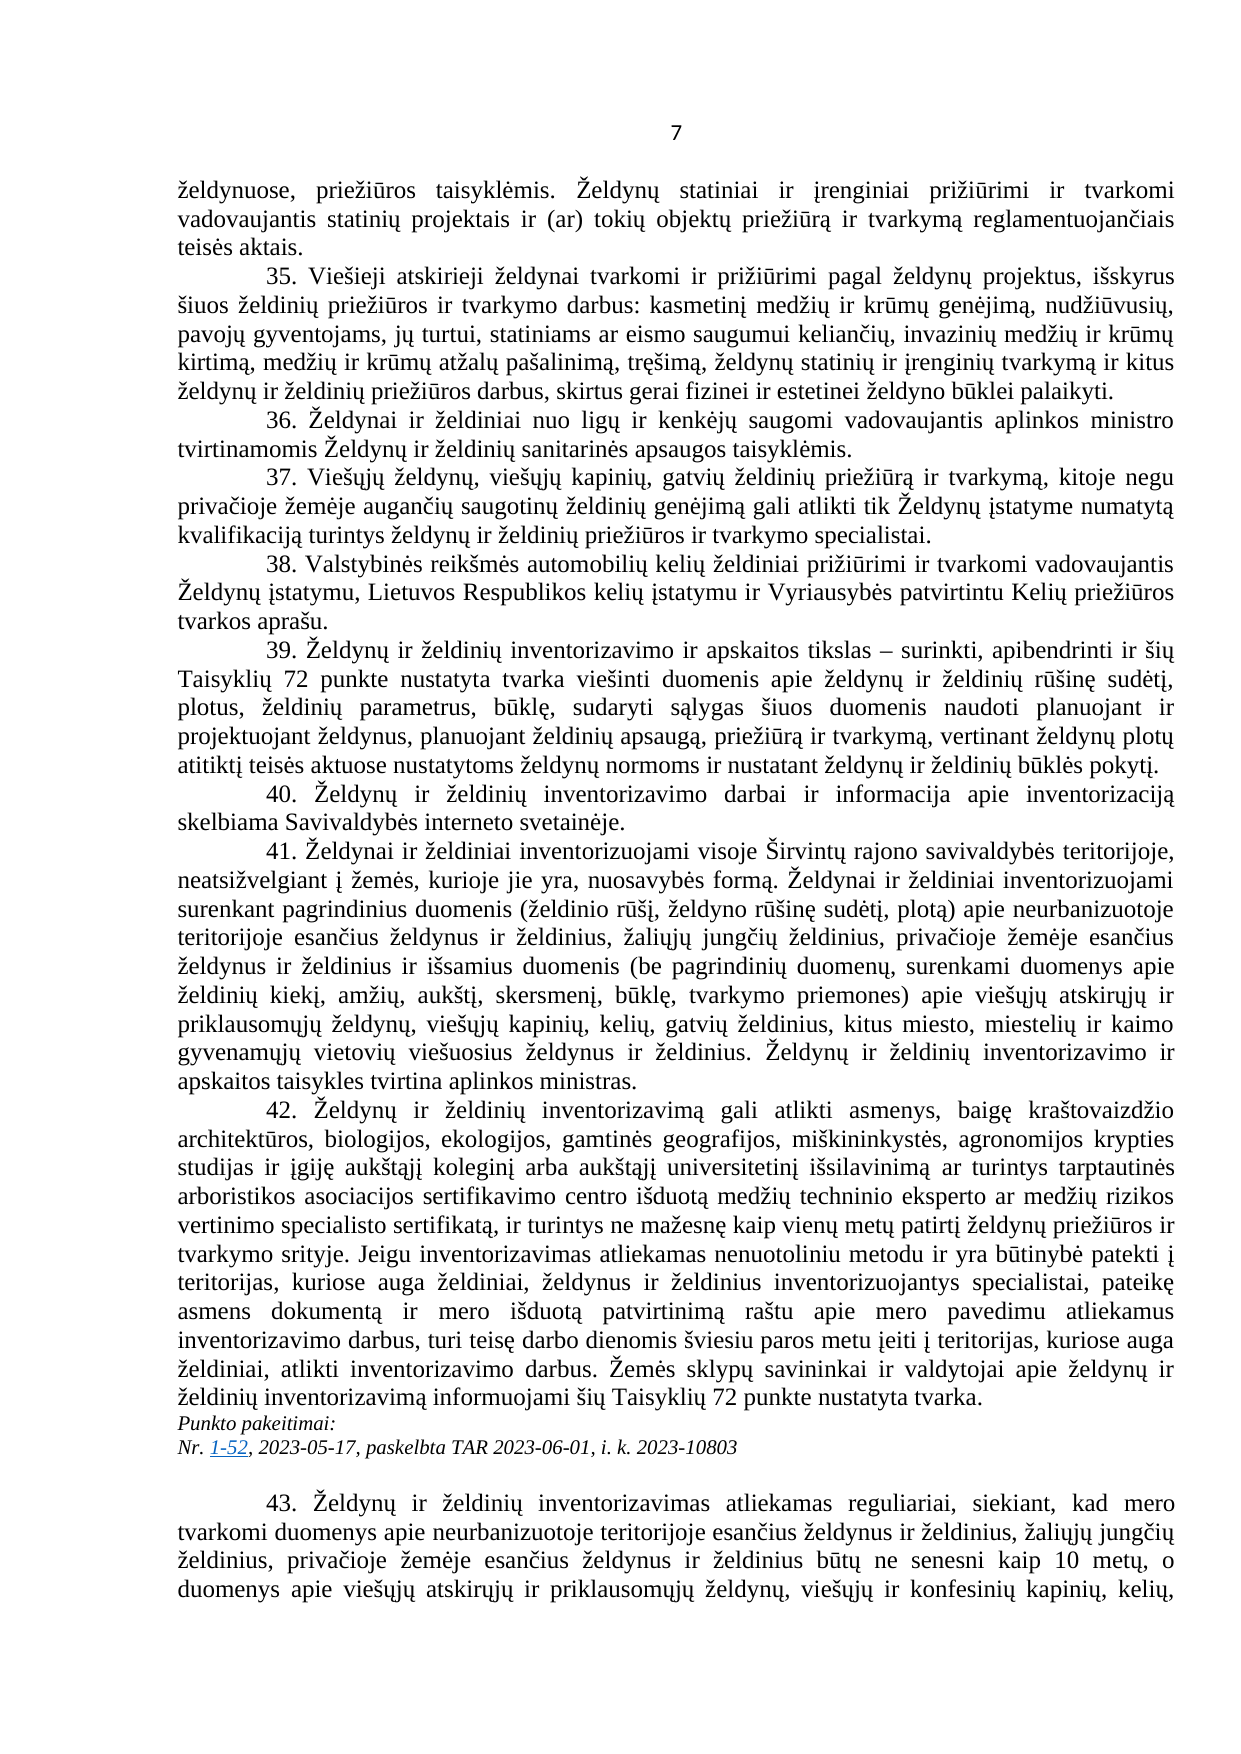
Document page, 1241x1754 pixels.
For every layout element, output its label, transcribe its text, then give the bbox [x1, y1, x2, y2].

text Nr. 1-52, 2023-05-17, paskelbta TAR 2023-06-01, i. k. 2023-10803 [177, 1435, 1175, 1459]
text želdynuose, priežiūros taisyklėmis. Želdynų statiniai ir įrenginiai prižiūrimi ir tvarkomi vadovaujantis statinių projektais ir (ar) tokių objektų priežiūrą ir tvarkymą reglamentuojančiais teisės aktais. [177, 175, 1175, 261]
text 43. Želdynų ir želdinių inventorizavimas atliekamas reguliariai, siekiant, kad mero tvarkomi duomenys apie neurbanizuotoje teritorijoje esančius želdynus ir želdinius, žaliųjų jungčių želdinius, privačioje žemėje esančius želdynus ir želdinius būtų ne senesni kaip 10 metų, o duomenys apie viešųjų atskirųjų ir priklausomųjų želdynų, viešųjų ir konfesinių kapinių, kelių, [177, 1488, 1175, 1603]
text Punkto pakeitimai: [177, 1411, 1175, 1435]
text 40. Želdynų ir želdinių inventorizavimo darbai ir informacija apie inventorizaciją skelbiama Savivaldybės interneto svetainėje. [177, 779, 1175, 836]
text 37. Viešųjų želdynų, viešųjų kapinių, gatvių želdinių priežiūrą ir tvarkymą, kitoje negu privačioje žemėje augančių saugotinų želdinių genėjimą gali atlikti tik Želdynų įstatyme numatytą kvalifikaciją turintys želdynų ir želdinių priežiūros ir tvarkymo specialistai. [177, 462, 1175, 549]
text 38. Valstybinės reikšmės automobilių kelių želdiniai prižiūrimi ir tvarkomi vadovaujantis Želdynų įstatymu, Lietuvos Respublikos kelių įstatymu ir Vyriausybės patvirtintu Kelių priežiūros tvarkos aprašu. [177, 549, 1175, 635]
text 41. Želdynai ir želdiniai inventorizuojami visoje Širvintų rajono savivaldybės teritorijoje, neatsižvelgiant į žemės, kurioje jie yra, nuosavybės formą. Želdynai ir želdiniai inventorizuojami surenkant pagrindinius duomenis (želdinio rūšį, želdyno rūšinę sudėtį, plotą) apie neurbanizuotoje teritorijoje esančius želdynus ir želdinius, žaliųjų jungčių želdinius, privačioje žemėje esančius želdynus ir želdinius ir išsamius duomenis (be pagrindinių duomenų, surenkami duomenys apie želdinių kiekį, amžių, aukštį, skersmenį, būklę, tvarkymo priemones) apie viešųjų atskirųjų ir priklausomųjų želdynų, viešųjų kapinių, kelių, gatvių želdinius, kitus miesto, miestelių ir kaimo gyvenamųjų vietovių viešuosius želdynus ir želdinius. Želdynų ir želdinių inventorizavimo ir apskaitos taisykles tvirtina aplinkos ministras. [177, 836, 1175, 1095]
text 35. Viešieji atskirieji želdynai tvarkomi ir prižiūrimi pagal želdynų projektus, išskyrus šiuos želdinių priežiūros ir tvarkymo darbus: kasmetinį medžių ir krūmų genėjimą, nudžiūvusių, pavojų gyventojams, jų turtui, statiniams ar eismo saugumui keliančių, invazinių medžių ir krūmų kirtimą, medžių ir krūmų atžalų pašalinimą, tręšimą, želdynų statinių ir įrenginių tvarkymą ir kitus želdynų ir želdinių priežiūros darbus, skirtus gerai fizinei ir estetinei želdyno būklei palaikyti. 36. Želdynai ir želdiniai nuo ligų ir kenkėjų saugomi vadovaujantis aplinkos ministro tvirtinamomis Želdynų ir želdinių sanitarinės apsaugos taisyklėmis. [177, 261, 1175, 462]
text 42. Želdynų ir želdinių inventorizavimą gali atlikti asmenys, baigę kraštovaizdžio architektūros, biologijos, ekologijos, gamtinės geografijos, miškininkystės, agronomijos krypties studijas ir įgiję aukštąjį koleginį arba aukštąjį universitetinį išsilavinimą ar turintys tarptautinės arboristikos asociacijos sertifikavimo centro išduotą medžių techninio eksperto ar medžių rizikos vertinimo specialisto sertifikatą, ir turintys ne mažesnę kaip vienų metų patirtį želdynų priežiūros ir tvarkymo srityje. Jeigu inventorizavimas atliekamas nenuotoliniu metodu ir yra būtinybė patekti į teritorijas, kuriose auga želdiniai, želdynus ir želdinius inventorizuojantys specialistai, pateikę asmens dokumentą ir mero išduotą patvirtinimą raštu apie mero pavedimu atliekamus inventorizavimo darbus, turi teisę darbo dienomis šviesiu paros metu įeiti į teritorijas, kuriose auga želdiniai, atlikti inventorizavimo darbus. Žemės sklypų savininkai ir valdytojai apie želdynų ir želdinių inventorizavimą informuojami šių Taisyklių 72 punkte nustatyta tvarka. [177, 1095, 1175, 1411]
text 39. Želdynų ir želdinių inventorizavimo ir apskaitos tikslas – surinkti, apibendrinti ir šių Taisyklių 72 punkte nustatyta tvarka viešinti duomenis apie želdynų ir želdinių rūšinę sudėtį, plotus, želdinių parametrus, būklę, sudaryti sąlygas šiuos duomenis naudoti planuojant ir projektuojant želdynus, planuojant želdinių apsaugą, priežiūrą ir tvarkymą, vertinant želdynų plotų atitiktį teisės aktuose nustatytoms želdynų normoms ir nustatant želdynų ir želdinių būklės pokytį. [177, 635, 1175, 779]
